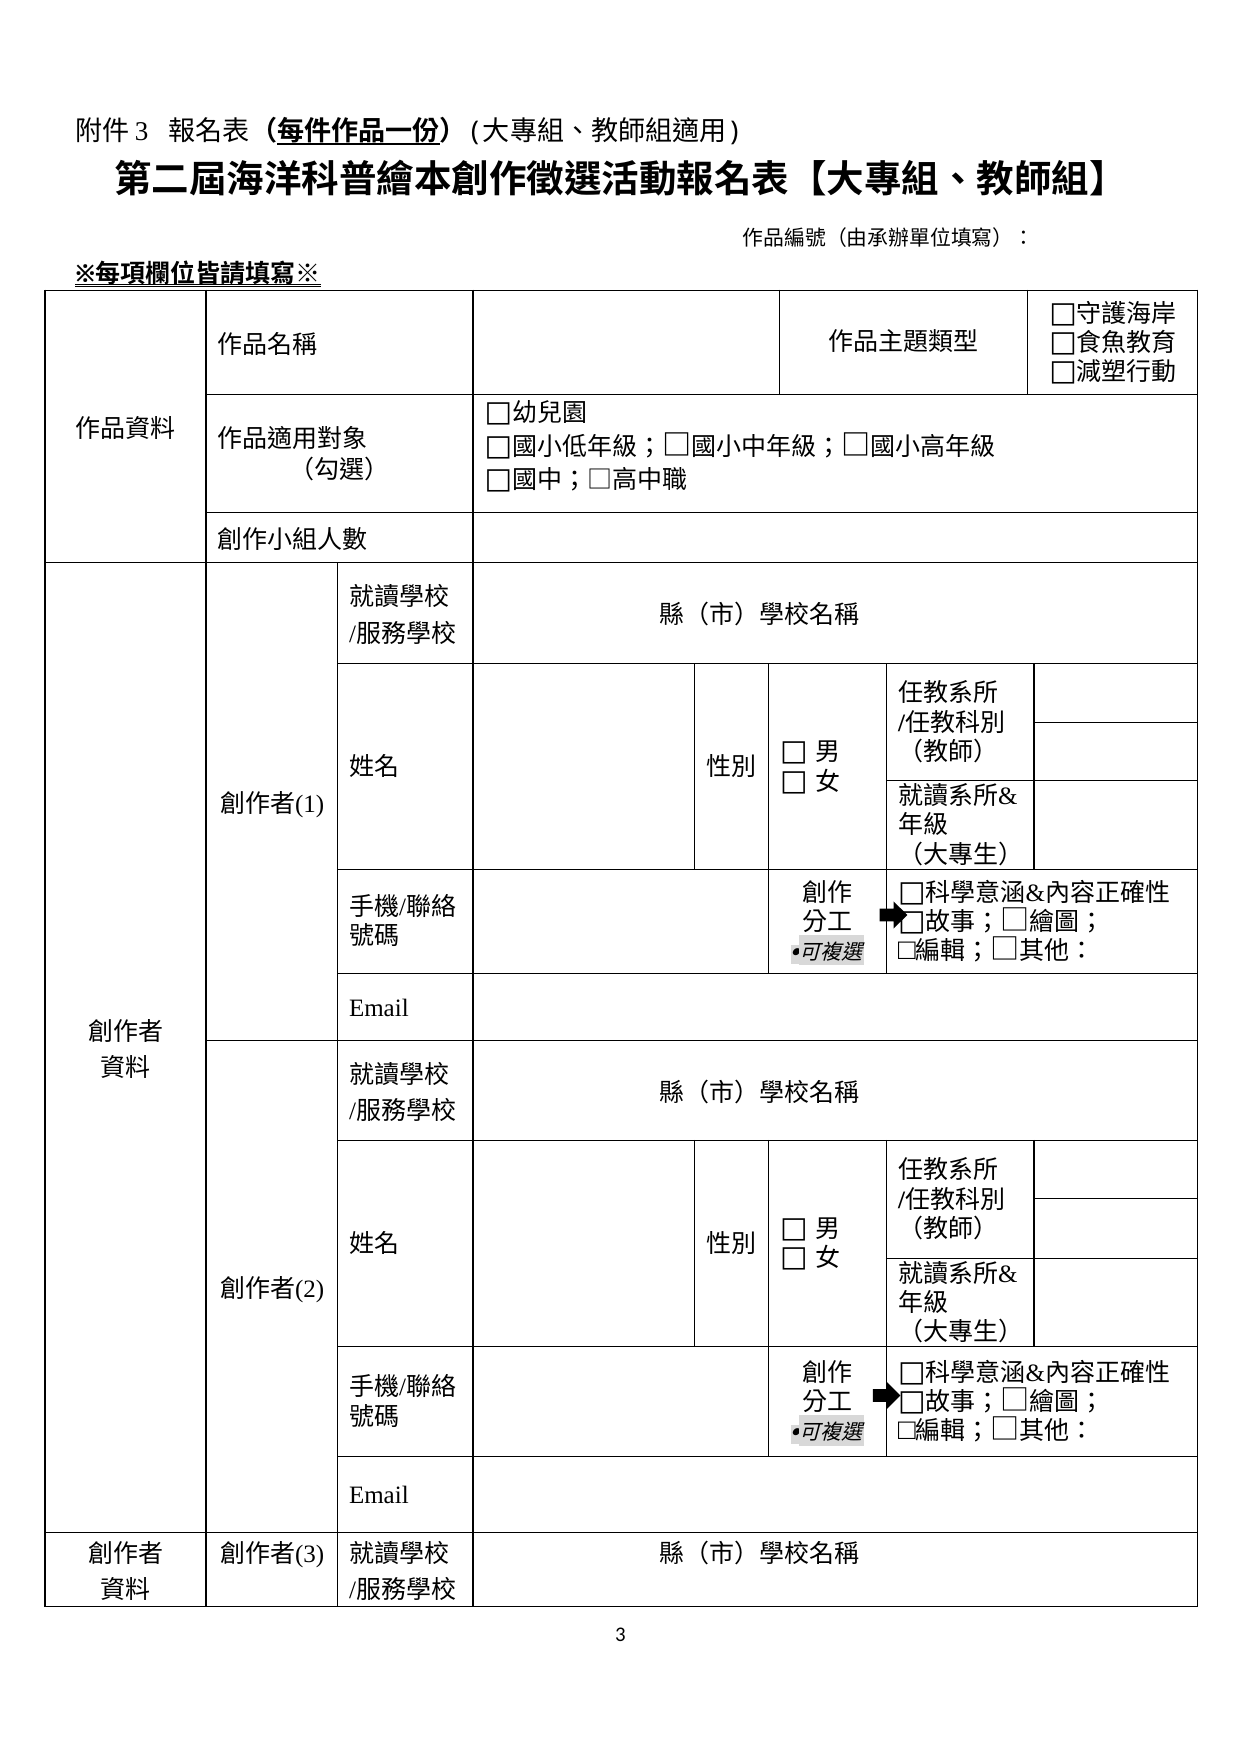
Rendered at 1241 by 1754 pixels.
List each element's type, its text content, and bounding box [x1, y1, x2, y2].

table_cell 性別 [695, 664, 768, 869]
table_cell Email [338, 974, 472, 1040]
table_cell 任教系所 /任教科別 （教師） [887, 1141, 1033, 1258]
table_cell 創作 分工 可複選 [769, 870, 886, 973]
table_cell 作品適用對象 （勾選） [207, 395, 472, 512]
table_cell 創作小組人數 [207, 513, 472, 562]
table_cell □科學意涵&內容正確性 □故事；□繪圖； □編輯；□其他： [887, 870, 1197, 973]
table_cell 創作者 資料 [46, 563, 205, 1532]
table_cell □ 男 □ 女 [769, 1141, 886, 1346]
table_cell 手機/聯絡號碼 [338, 870, 472, 973]
table_cell 就讀系所&年級 （大專生） [887, 781, 1033, 869]
table_cell 就讀學校 /服務學校 [338, 1533, 472, 1606]
table_cell [474, 664, 694, 869]
table_header 作品資料 [46, 291, 205, 562]
text 附件3 報名表（每件作品一份）(大專組、教師組適用) [75, 109, 1165, 148]
table_cell [1035, 664, 1197, 722]
text 第二屆海洋科普繪本創作徵選活動報名表【大專組、教師組】 [75, 148, 1165, 203]
table_header □守護海岸 □食魚教育 □減塑行動 [1028, 291, 1197, 394]
table_cell [1035, 723, 1197, 780]
table_cell 創作者 資料 [46, 1533, 205, 1606]
table_cell 姓名 [338, 664, 472, 869]
table_cell [474, 1457, 1197, 1532]
table_header 作品名稱 [207, 291, 472, 394]
table_cell 縣（市）學校名稱 [474, 1041, 1197, 1140]
table_header 作品主題類型 [780, 291, 1027, 394]
table_cell [474, 974, 1197, 1040]
table_cell 就讀學校 /服務學校 [338, 563, 472, 663]
table_cell 姓名 [338, 1141, 472, 1346]
table_cell 手機/聯絡號碼 [338, 1347, 472, 1456]
table_cell [1035, 1259, 1197, 1346]
table_cell [474, 513, 1197, 562]
text 作品編號（由承辦單位填寫）： [75, 210, 1165, 253]
table_cell 創作者(3) [207, 1533, 337, 1606]
table_cell □科學意涵&內容正確性 □故事；□繪圖； □編輯；□其他： [887, 1347, 1197, 1456]
table_cell [474, 1141, 694, 1346]
table_cell [474, 870, 768, 973]
table_cell [1035, 1199, 1197, 1258]
table_cell [474, 1347, 768, 1456]
table_cell □ 男 □ 女 [769, 664, 886, 869]
table_cell 任教系所 /任教科別 （教師） [887, 664, 1033, 780]
table_cell 創作 分工 可複選 [769, 1347, 886, 1456]
table_cell 創作者(1) [207, 563, 337, 1040]
table_cell Email [338, 1457, 472, 1532]
table_header [474, 291, 779, 394]
table_cell □幼兒園 □國小低年級；□國小中年級；□國小高年級 □國中；□高中職 [474, 395, 1197, 512]
table_cell [1035, 781, 1197, 869]
table_cell 創作者(2) [207, 1041, 337, 1532]
table_cell [1035, 1141, 1197, 1198]
table_cell 就讀系所&年級 （大專生） [887, 1259, 1033, 1346]
table_cell 縣（市）學校名稱 [474, 1533, 1197, 1606]
table_cell 縣（市）學校名稱 [474, 563, 1197, 663]
text ※每項欄位皆請填寫※ [75, 253, 1165, 289]
table_cell 就讀學校 /服務學校 [338, 1041, 472, 1140]
table_cell 性別 [695, 1141, 768, 1346]
